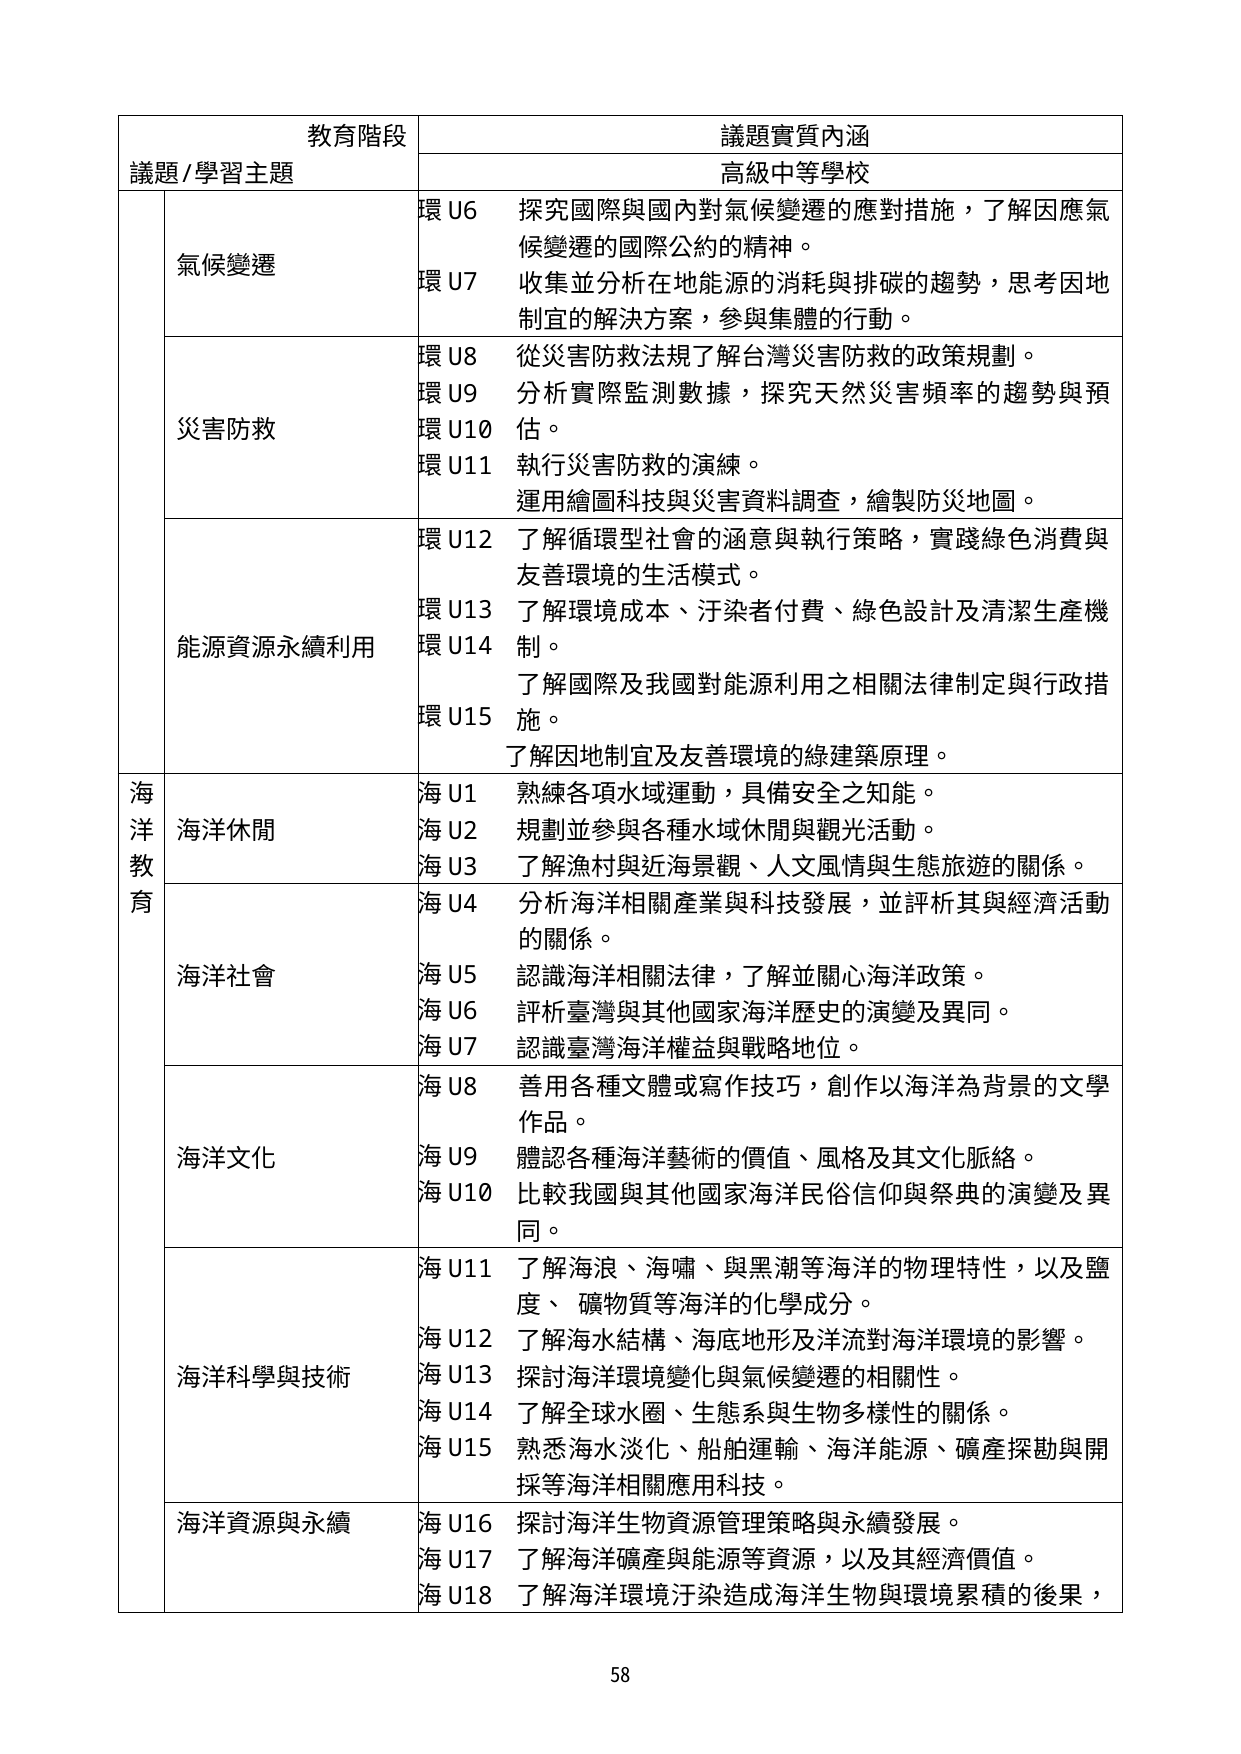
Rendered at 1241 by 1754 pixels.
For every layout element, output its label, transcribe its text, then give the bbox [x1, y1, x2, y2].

table_cell 環U12 環U13 環U14 環U15 [419, 519, 505, 773]
table_cell 分析海洋相關產業與科技發展，並評析其與經濟活動的關係。 認識海洋相關法律，了解並關心海洋政策。 評析臺灣與其他國家海洋歷史的演變及異同。 認識臺灣海洋權益與戰略地位。 [505, 884, 1122, 1065]
table_cell 海洋科學與技術 [165, 1248, 418, 1502]
table_cell 探究國際與國內對氣候變遷的應對措施，了解因應氣候變遷的國際公約的精神。 收集並分析在地能源的消耗與排碳的趨勢，思考因地制宜的解決方案，參與集體的行動。 [505, 191, 1122, 336]
table_cell 環U6 環U7 [419, 191, 505, 336]
table_cell 海洋休閒 [165, 774, 418, 883]
table_cell 海洋教育 [119, 774, 164, 1612]
table_cell 海U16 海U17 海U18 [419, 1503, 505, 1612]
table_cell 海洋社會 [165, 884, 418, 1065]
table_cell 海U8 海U9 海U10 [419, 1066, 505, 1247]
table_cell 了解海浪、海嘯、與黑潮等海洋的物理特性，以及鹽度、 礦物質等海洋的化學成分。 了解海水結構、海底地形及洋流對海洋環境的影響。 探討海洋環境變化與氣候變遷的相關性。 了解全球水圈、生態系與生物多樣性的關係。 熟悉海水淡化、船舶運輸、海洋能源、礦產探勘與開採等海洋相關應用科技。 [505, 1248, 1122, 1502]
table_cell 環U8 環U9 環U10 環U11 [419, 337, 505, 518]
table_cell 探討海洋生物資源管理策略與永續發展。 了解海洋礦產與能源等資源，以及其經濟價值。 了解海洋環境汙染造成海洋生物與環境累積的後果， [505, 1503, 1122, 1612]
table_cell 從災害防救法規了解台灣災害防救的政策規劃。 分析實際監測數據，探究天然災害頻率的趨勢與預估。 執行災害防救的演練。 運用繪圖科技與災害資料調查，繪製防災地圖。 [505, 337, 1122, 518]
table_cell 海U4 海U5 海U6 海U7 [419, 884, 505, 1065]
table_cell 氣候變遷 [165, 191, 418, 336]
table_cell 海U11 海U12 海U13 海U14 海U15 [419, 1248, 505, 1502]
table_cell 災害防救 [165, 337, 418, 518]
table_cell 熟練各項水域運動，具備安全之知能。 規劃並參與各種水域休閒與觀光活動。 了解漁村與近海景觀、人文風情與生態旅遊的關係。 [505, 774, 1122, 883]
table_cell [119, 191, 164, 773]
table_cell 了解循環型社會的涵意與執行策略，實踐綠色消費與友善環境的生活模式。 了解環境成本、汙染者付費、綠色設計及清潔生產機制。 了解國際及我國對能源利用之相關法律制定與行政措施。 了解因地制宜及友善環境的綠建築原理。 [505, 519, 1122, 773]
table_cell 高級中等學校 [419, 154, 1122, 190]
table_header 教育階段 議題/學習主題 [119, 116, 418, 190]
table_cell 海洋文化 [165, 1066, 418, 1247]
table_cell 海U1 海U2 海U3 [419, 774, 505, 883]
table_header 議題實質內涵 [419, 116, 1122, 152]
table_cell 能源資源永續利用 [165, 519, 418, 773]
table_cell 善用各種文體或寫作技巧，創作以海洋為背景的文學作品。 體認各種海洋藝術的價值、風格及其文化脈絡。 比較我國與其他國家海洋民俗信仰與祭典的演變及異同。 [505, 1066, 1122, 1247]
table_cell 海洋資源與永續 [165, 1503, 418, 1612]
